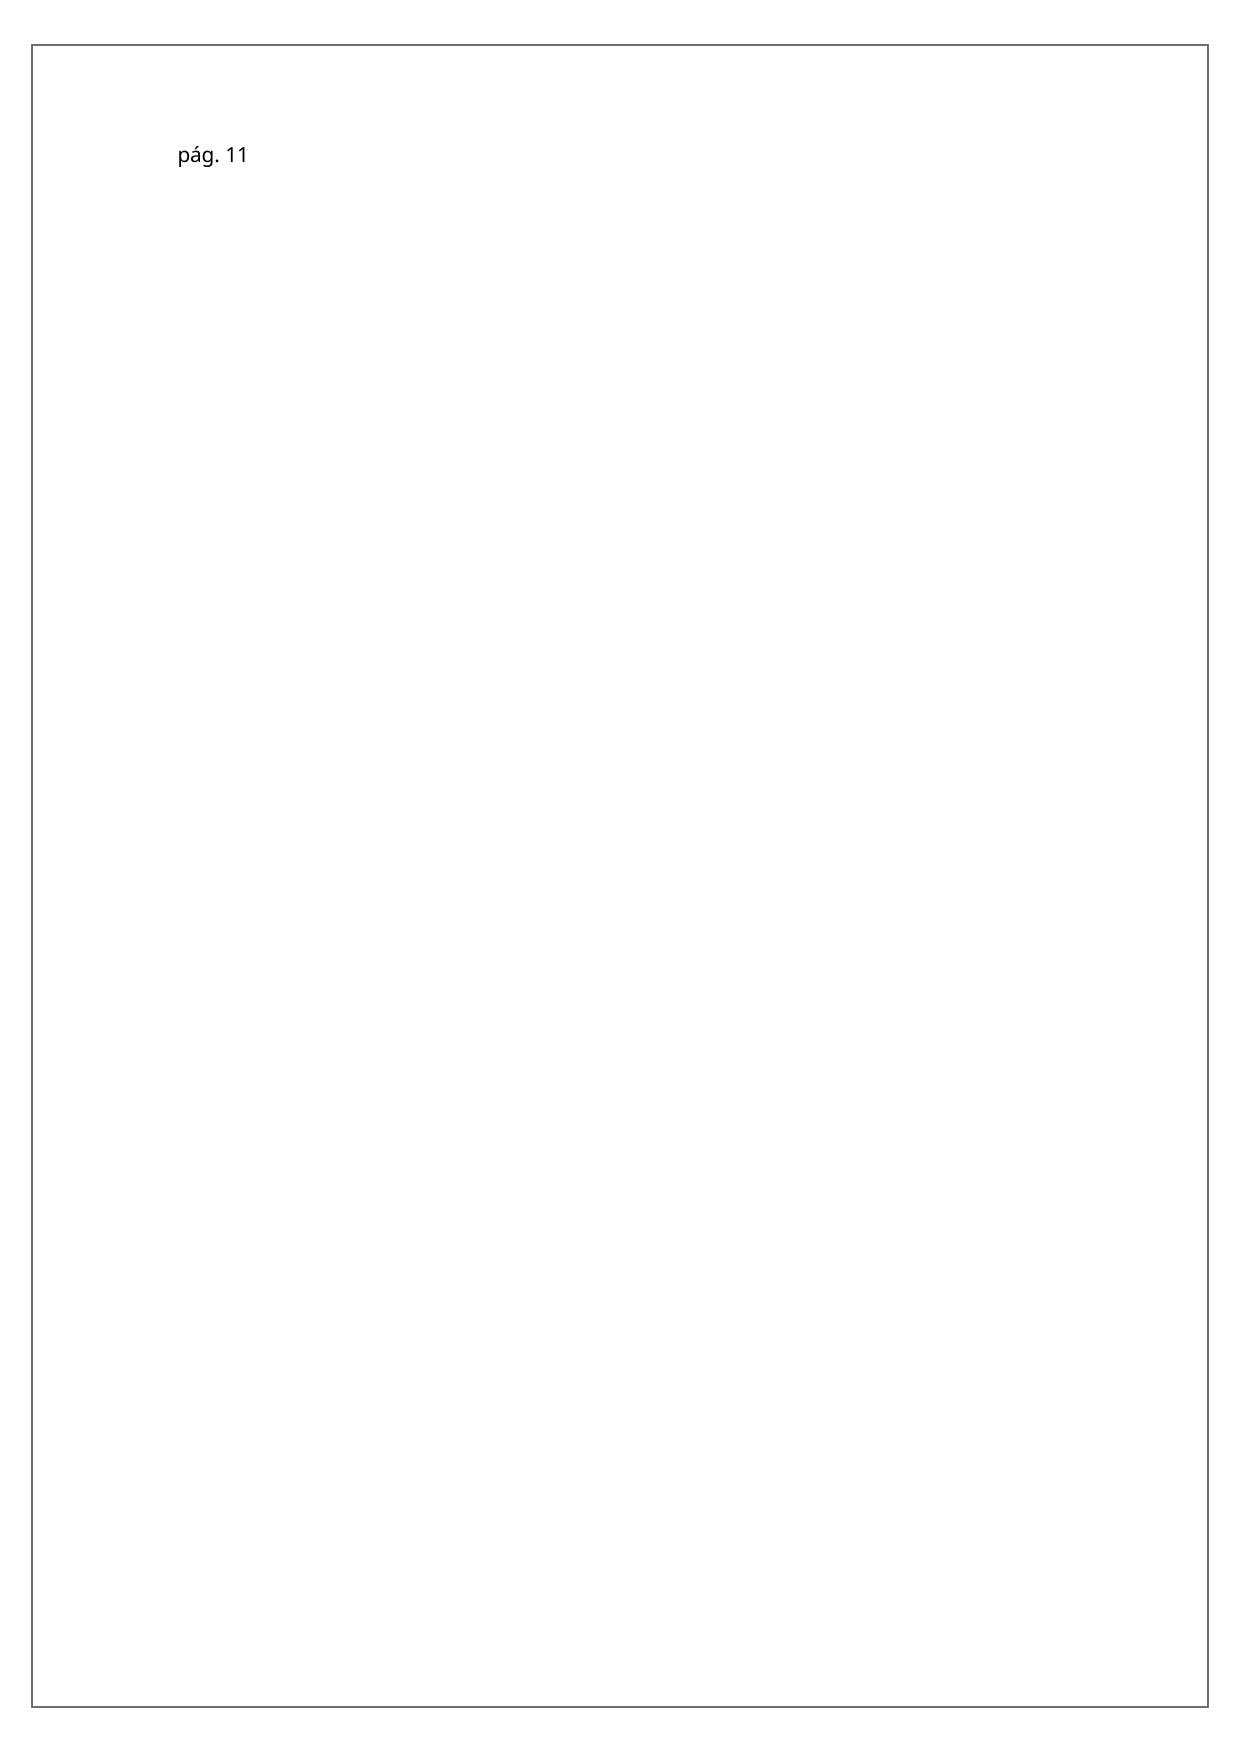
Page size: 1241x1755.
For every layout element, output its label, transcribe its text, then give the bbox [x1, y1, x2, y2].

text pág. 11 [177, 141, 1207, 169]
